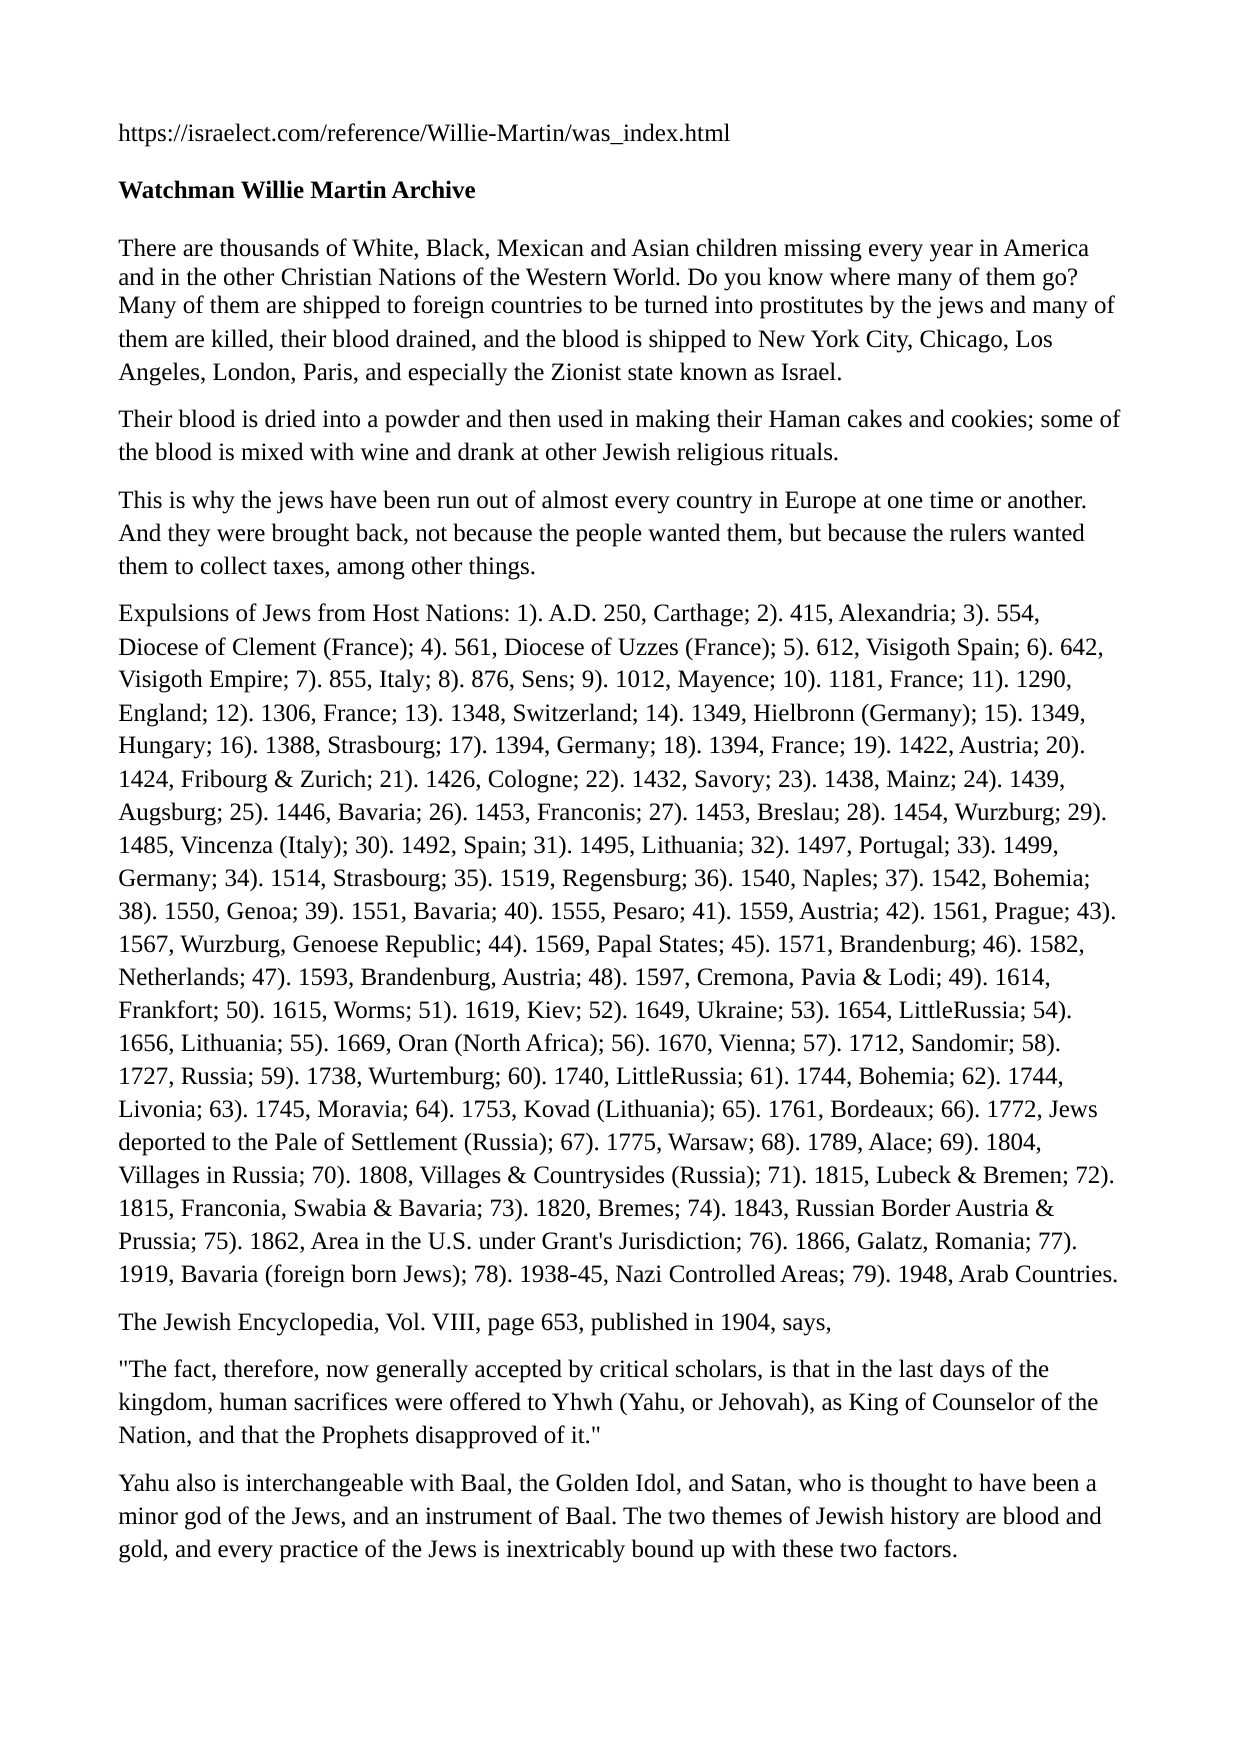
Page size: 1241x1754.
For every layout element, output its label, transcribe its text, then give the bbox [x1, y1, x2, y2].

text Watchman Willie Martin Archive [118, 176, 1122, 204]
text Expulsions of Jews from Host Nations: 1). A.D. 250, Carthage; 2). 415, Alexandria; 3). 554, Diocese of Clement (France); 4). 561, Diocese of Uzzes (France); 5). 612, Visigoth Spain; 6). 642, Visigoth Empire; 7). 855, Italy; 8). 876, Sens; 9). 1012, Mayence; 10). 1181, France; 11). 1290, England; 12). 1306, France; 13). 1348, Switzerland; 14). 1349, Hielbronn (Germany); 15). 1349, Hungary; 16). 1388, Strasbourg; 17). 1394, Germany; 18). 1394, France; 19). 1422, Austria; 20). 1424, Fribourg & Zurich; 21). 1426, Cologne; 22). 1432, Savory; 23). 1438, Mainz; 24). 1439, Augsburg; 25). 1446, Bavaria; 26). 1453, Franconis; 27). 1453, Breslau; 28). 1454, Wurzburg; 29). 1485, Vincenza (Italy); 30). 1492, Spain; 31). 1495, Lithuania; 32). 1497, Portugal; 33). 1499, Germany; 34). 1514, Strasbourg; 35). 1519, Regensburg; 36). 1540, Naples; 37). 1542, Bohemia; 38). 1550, Genoa; 39). 1551, Bavaria; 40). 1555, Pesaro; 41). 1559, Austria; 42). 1561, Prague; 43). 1567, Wurzburg, Genoese Republic; 44). 1569, Papal States; 45). 1571, Brandenburg; 46). 1582, Netherlands; 47). 1593, Brandenburg, Austria; 48). 1597, Cremona, Pavia & Lodi; 49). 1614, Frankfort; 50). 1615, Worms; 51). 1619, Kiev; 52). 1649, Ukraine; 53). 1654, LittleRussia; 54). 1656, Lithuania; 55). 1669, Oran (North Africa); 56). 1670, Vienna; 57). 1712, Sandomir; 58). 1727, Russia; 59). 1738, Wurtemburg; 60). 1740, LittleRussia; 61). 1744, Bohemia; 62). 1744, Livonia; 63). 1745, Moravia; 64). 1753, Kovad (Lithuania); 65). 1761, Bordeaux; 66). 1772, Jews deported to the Pale of Settlement (Russia); 67). 1775, Warsaw; 68). 1789, Alace; 69). 1804, Villages in Russia; 70). 1808, Villages & Countrysides (Russia); 71). 1815, Lubeck & Bremen; 72). 1815, Franconia, Swabia & Bavaria; 73). 1820, Bremes; 74). 1843, Russian Border Austria & Prussia; 75). 1862, Area in the U.S. under Grant's Jurisdiction; 76). 1866, Galatz, Romania; 77). 1919, Bavaria (foreign born Jews); 78). 1938-45, Nazi Controlled Areas; 79). 1948, Arab Countries. [118, 598, 1122, 1288]
text Their blood is dried into a powder and then used in making their Haman cakes and cookies; some of the blood is mixed with wine and drank at other Jewish religious rituals. [118, 404, 1122, 466]
text This is why the jews have been run out of almost every country in Europe at one time or another. And they were brought back, not because the people wanted them, but because the rulers wanted them to collect taxes, among other things. [118, 485, 1122, 580]
text The Jewish Encyclopedia, Vol. VIII, page 653, published in 1904, says, [118, 1307, 1122, 1335]
text https://israelect.com/reference/Willie-Martin/was_index.html [118, 118, 1122, 147]
text There are thousands of White, Black, Mexican and Asian children missing every year in America and in the other Christian Nations of the Western World. Do you know where many of them go? [118, 233, 1122, 291]
text Many of them are shipped to foreign countries to be turned into prostitutes by the jews and many of them are killed, their blood drained, and the blood is shipped to New York City, Chicago, Los Angeles, London, Paris, and especially the Zionist state known as Israel. [118, 291, 1122, 385]
text Yahu also is interchangeable with Baal, the Golden Idol, and Satan, who is thought to have been a minor god of the Jews, and an instrument of Baal. The two themes of Jewish history are blood and gold, and every practice of the Jews is inextricably bound up with these two factors. [118, 1468, 1122, 1563]
text "The fact, therefore, now generally accepted by critical scholars, is that in the last days of the kingdom, human sacrifices were offered to Yhwh (Yahu, or Jehovah), as King of Counselor of the Nation, and that the Prophets disapproved of it." [118, 1354, 1122, 1449]
